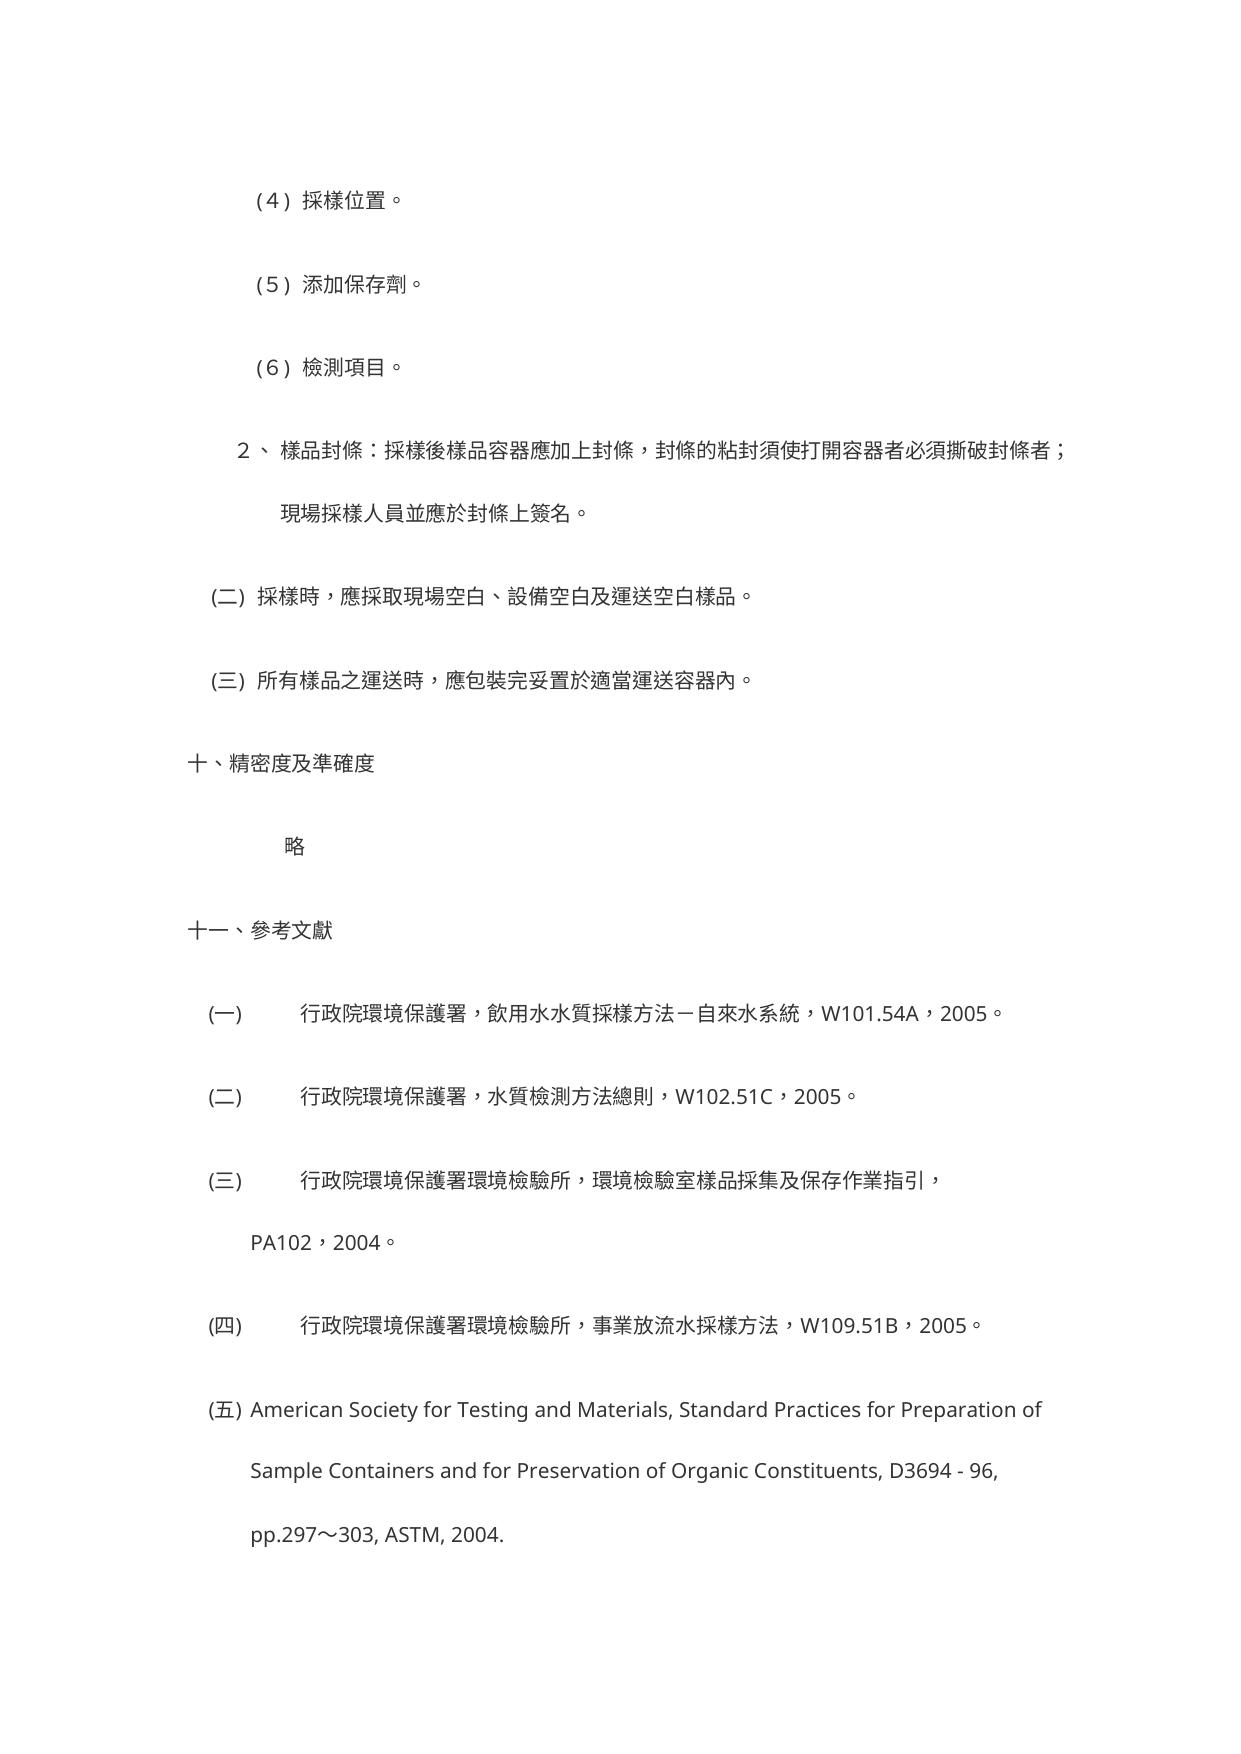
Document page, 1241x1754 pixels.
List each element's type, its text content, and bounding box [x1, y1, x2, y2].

text (四) 行政院環境保護署環境檢驗所，事業放流水採樣方法，W109.51B，2005。 [187, 1283, 1053, 1346]
text (二) 行政院環境保護署，水質檢測方法總則，W102.51C，2005。 [187, 1054, 1053, 1117]
text (４) 採樣位置。 [256, 158, 1053, 221]
text (一) 行政院環境保護署，飲用水水質採樣方法－自來水系統，W101.54A，2005。 [187, 971, 1053, 1033]
text 十、精密度及準確度 [187, 721, 1053, 783]
text (三) 所有樣品之運送時，應包裝完妥置於適當運送容器內。 [211, 637, 1053, 700]
text (五) American Society for Testing and Materials, Standard Practices for Preparation of Sample Containers and for Preservation of Organic Constituents, D3694 - 96, pp.297～303, ASTM, 2004. [187, 1367, 1053, 1554]
text (二) 採樣時，應採取現場空白、設備空白及運送空白樣品。 [211, 554, 1053, 617]
text (三) 行政院環境保護署環境檢驗所，環境檢驗室樣品採集及保存作業指引，PA102，2004。 [187, 1137, 1053, 1262]
text ２、 樣品封條：採樣後樣品容器應加上封條，封條的粘封須使打開容器者必須撕破封條者；現場採樣人員並應於封條上簽名。 [234, 408, 1053, 533]
text 略 [187, 804, 1053, 867]
text (５) 添加保存劑。 [256, 242, 1053, 304]
text (６) 檢測項目。 [256, 325, 1053, 387]
text 十一、參考文獻 [187, 887, 1053, 950]
